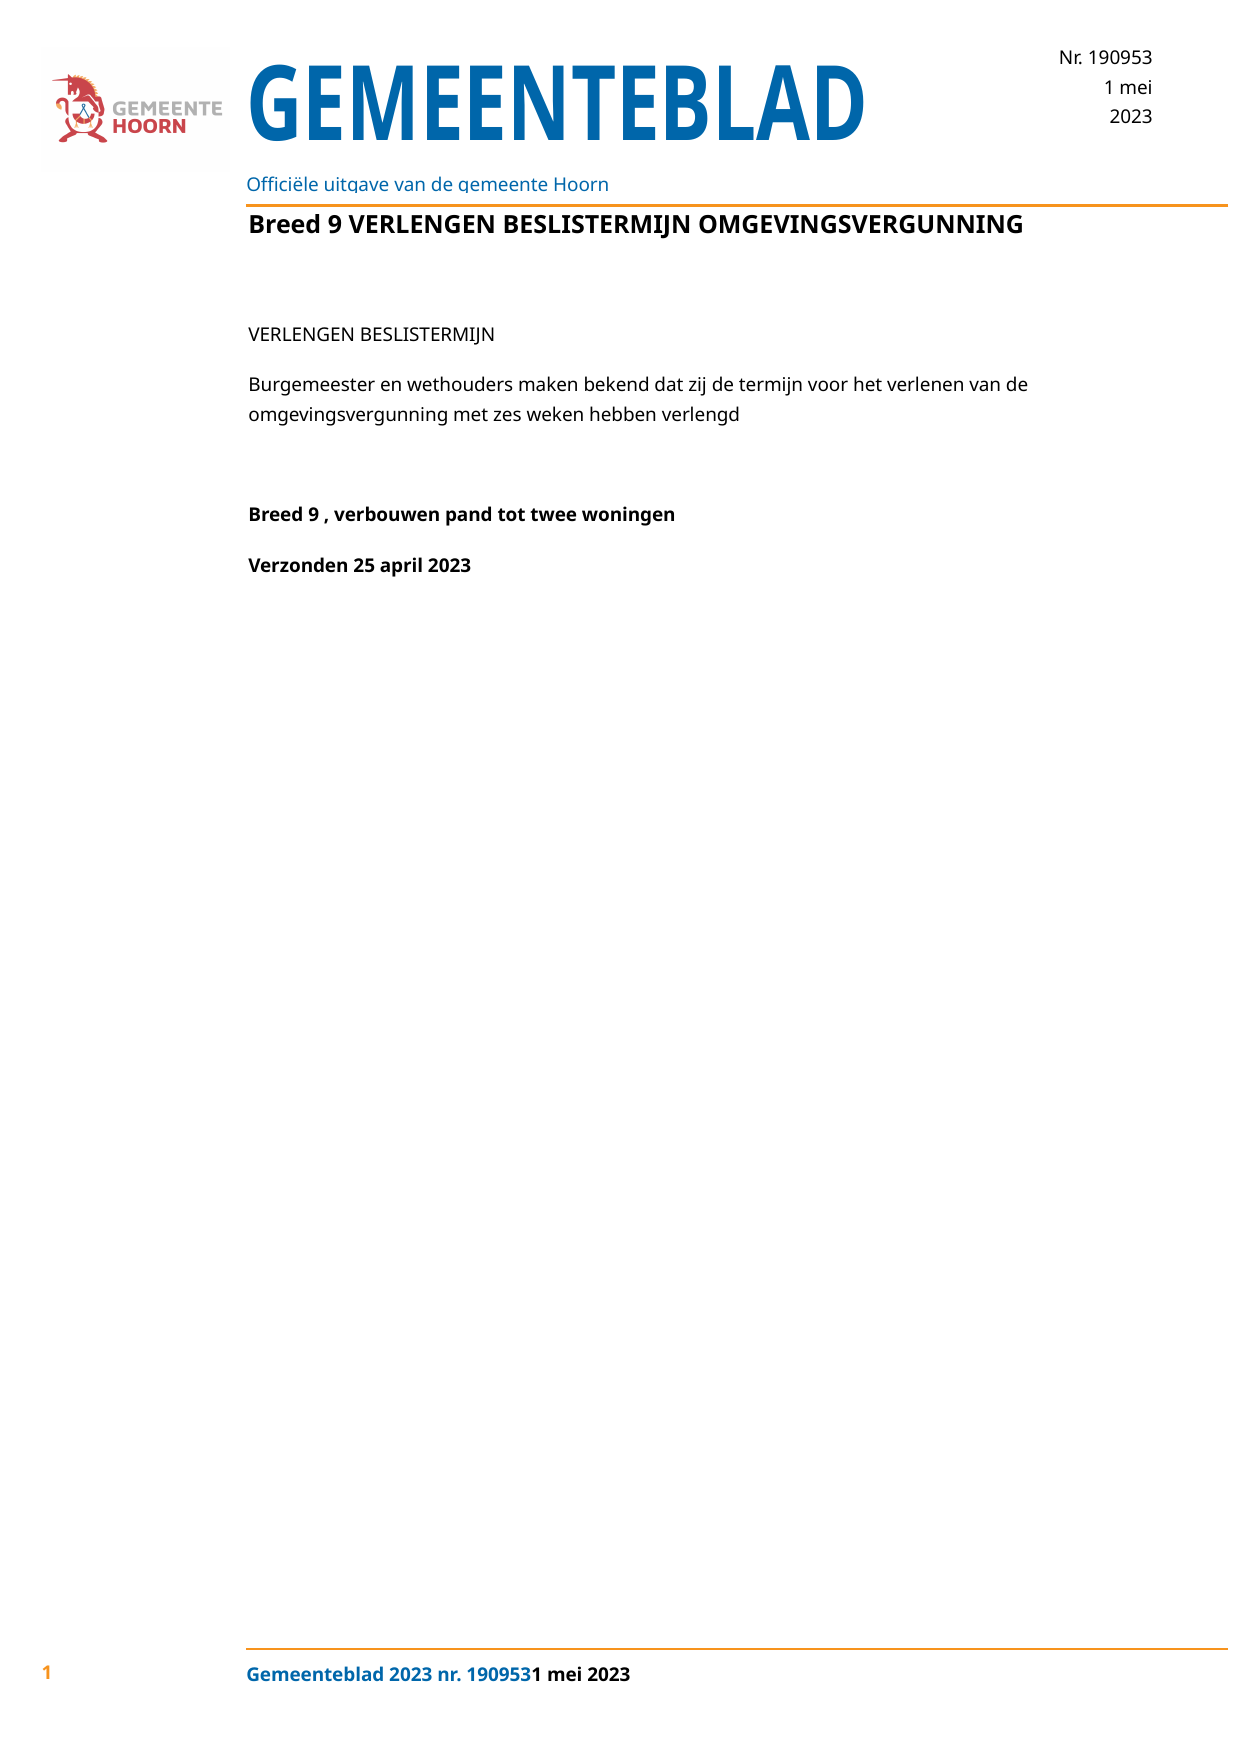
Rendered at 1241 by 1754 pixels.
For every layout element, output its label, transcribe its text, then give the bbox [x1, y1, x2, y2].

text Burgemeester en wethouders maken bekend dat zij de termijn voor het verlenen van de omgevingsvergunning met zes weken hebben verlengd [248, 371, 1152, 426]
picture [41, 47, 231, 172]
text Verzonden 25 april 2023 [248, 552, 1152, 578]
text Breed 9 , verbouwen pand tot twee woningen [248, 502, 1152, 527]
text Breed 9 VERLENGEN BESLISTERMIJN OMGEVINGSVERGUNNING [248, 207, 1152, 241]
text VERLENGEN BESLISTERMIJN [248, 321, 1152, 346]
